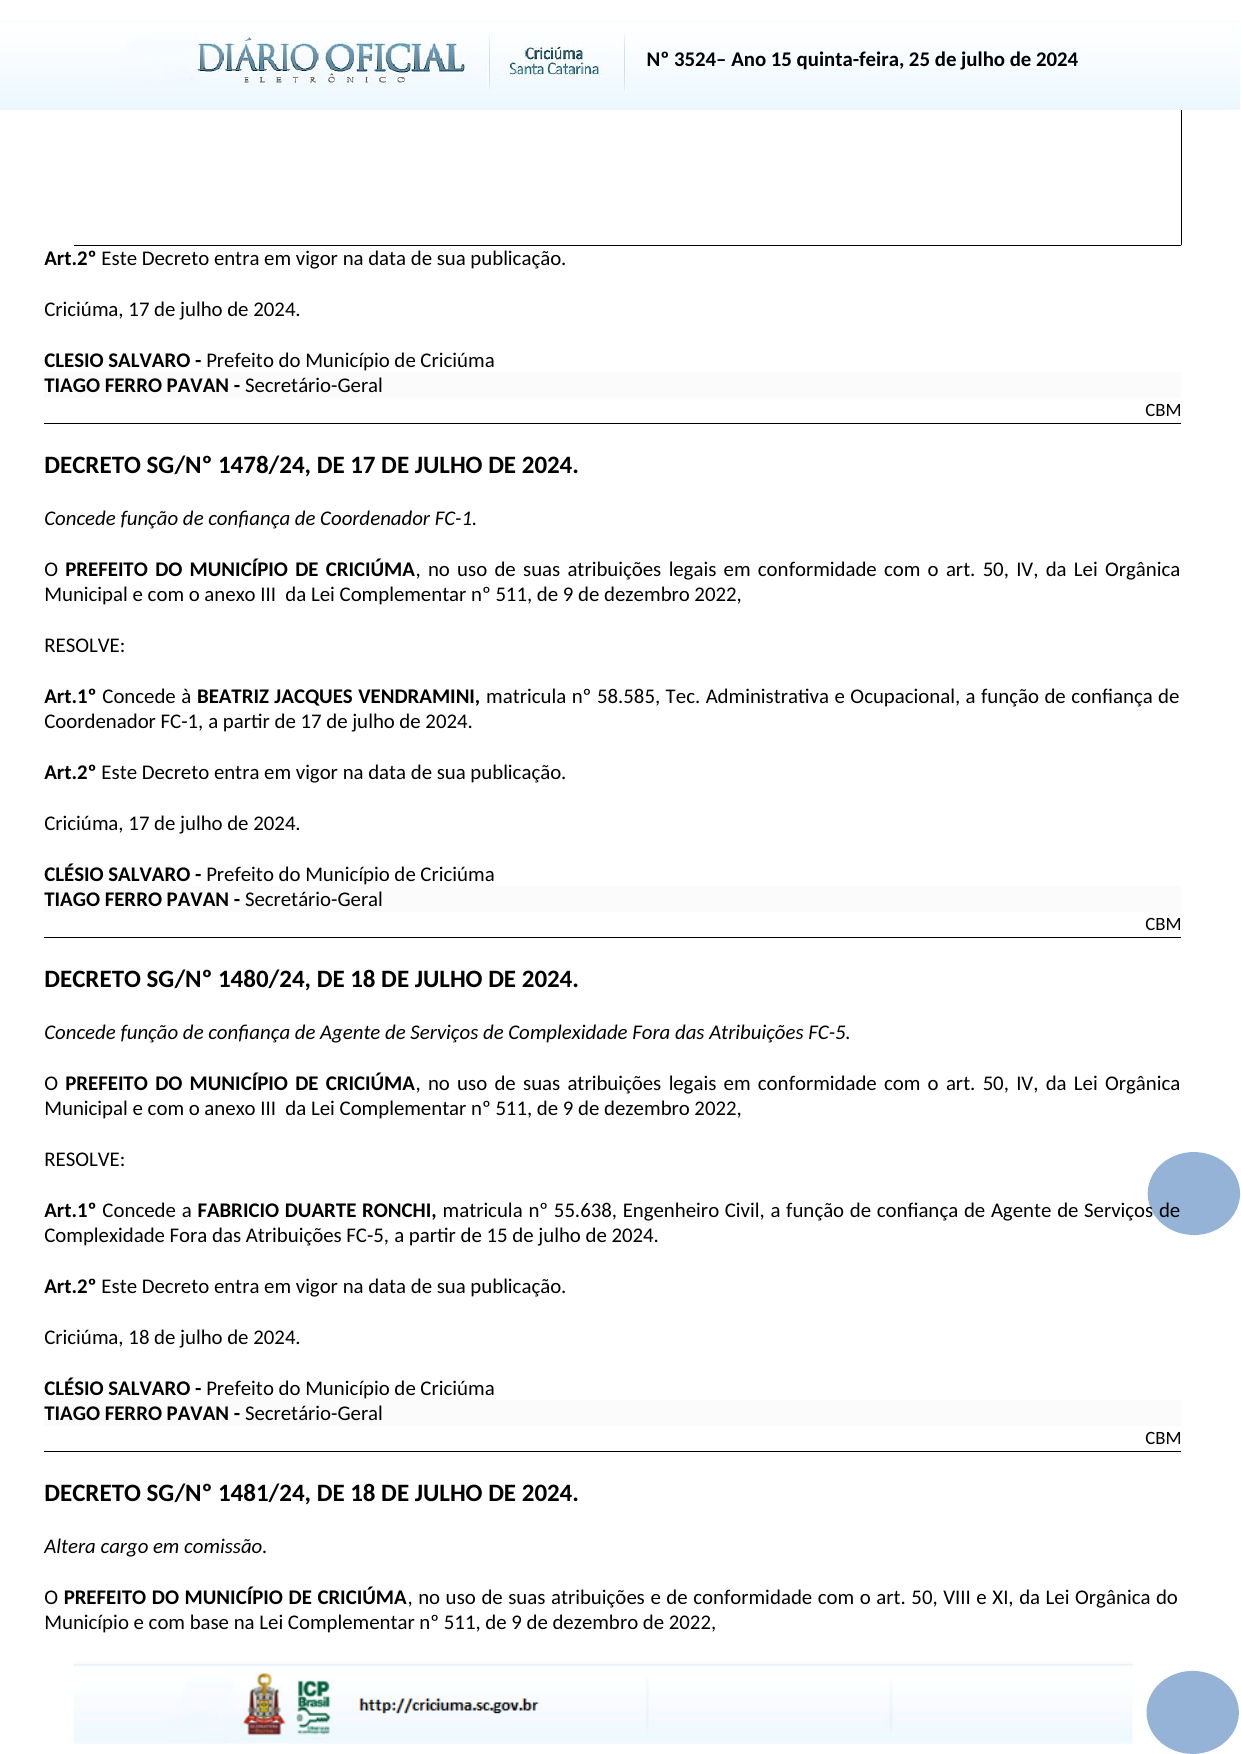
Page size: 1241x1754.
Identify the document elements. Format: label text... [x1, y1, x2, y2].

text CBM [44, 912, 1181, 937]
text CBM [44, 1426, 1181, 1451]
text CLÉSIO SALVARO - Prefeito do Município de Criciúma [44, 1375, 1181, 1400]
text TIAGO FERRO PAVAN - Secretário-Geral [44, 886, 1181, 912]
text RESOLVE: [44, 1146, 1181, 1172]
text Concede função de confiança de Agente de Serviços de Complexidade Fora das Atribuições FC-5. [44, 1019, 1181, 1044]
text Art.2º Este Decreto entra em vigor na data de sua publicação. [44, 245, 1181, 271]
text O PREFEITO DO MUNICÍPIO DE CRICIÚMA, no uso de suas atribuições legais em conformidade com o art. 50, IV, da Lei Orgânica Municipal e com o anexo III da Lei Complementar nº 511, de 9 de dezembro 2022, [44, 556, 1181, 607]
text Altera cargo em comissão. [44, 1533, 1181, 1559]
text Art.1º Concede à BEATRIZ JACQUES VENDRAMINI, matricula nº 58.585, Tec. Administrativa e Ocupacional, a função de confiança de Coordenador FC-1, a partir de 17 de julho de 2024. [44, 683, 1181, 734]
text CLESIO SALVARO - Prefeito do Município de Criciúma [44, 347, 1181, 372]
text TIAGO FERRO PAVAN - Secretário-Geral [44, 372, 1181, 398]
text O PREFEITO DO MUNICÍPIO DE CRICIÚMA, no uso de suas atribuições e de conformidade com o art. 50, VIII e XI, da Lei Orgânica do Município e com base na Lei Complementar nº 511, de 9 de dezembro de 2022, [44, 1584, 1181, 1635]
text TIAGO FERRO PAVAN - Secretário-Geral [44, 1400, 1181, 1426]
text DECRETO SG/Nº 1480/24, DE 18 DE JULHO DE 2024. [44, 963, 1181, 994]
text Art.2º Este Decreto entra em vigor na data de sua publicação. [44, 1273, 1181, 1299]
text O PREFEITO DO MUNICÍPIO DE CRICIÚMA, no uso de suas atribuições legais em conformidade com o art. 50, IV, da Lei Orgânica Municipal e com o anexo III da Lei Complementar nº 511, de 9 de dezembro 2022, [44, 1070, 1181, 1121]
text Art.1º Concede a FABRICIO DUARTE RONCHI, matricula nº 55.638, Engenheiro Civil, a função de confiança de Agente de Serviços de Complexidade Fora das Atribuições FC-5, a partir de 15 de julho de 2024. [44, 1197, 1181, 1248]
text DECRETO SG/Nº 1481/24, DE 18 DE JULHO DE 2024. [44, 1477, 1181, 1508]
text Criciúma, 17 de julho de 2024. [44, 810, 1181, 836]
text RESOLVE: [44, 632, 1181, 658]
text CLÉSIO SALVARO - Prefeito do Município de Criciúma [44, 861, 1181, 886]
text Criciúma, 17 de julho de 2024. [44, 296, 1181, 321]
text Art.2º Este Decreto entra em vigor na data de sua publicação. [44, 759, 1181, 785]
text CBM [44, 398, 1181, 423]
text Concede função de confiança de Coordenador FC-1. [44, 505, 1181, 531]
text DECRETO SG/Nº 1478/24, DE 17 DE JULHO DE 2024. [44, 449, 1181, 480]
text Criciúma, 18 de julho de 2024. [44, 1324, 1181, 1349]
